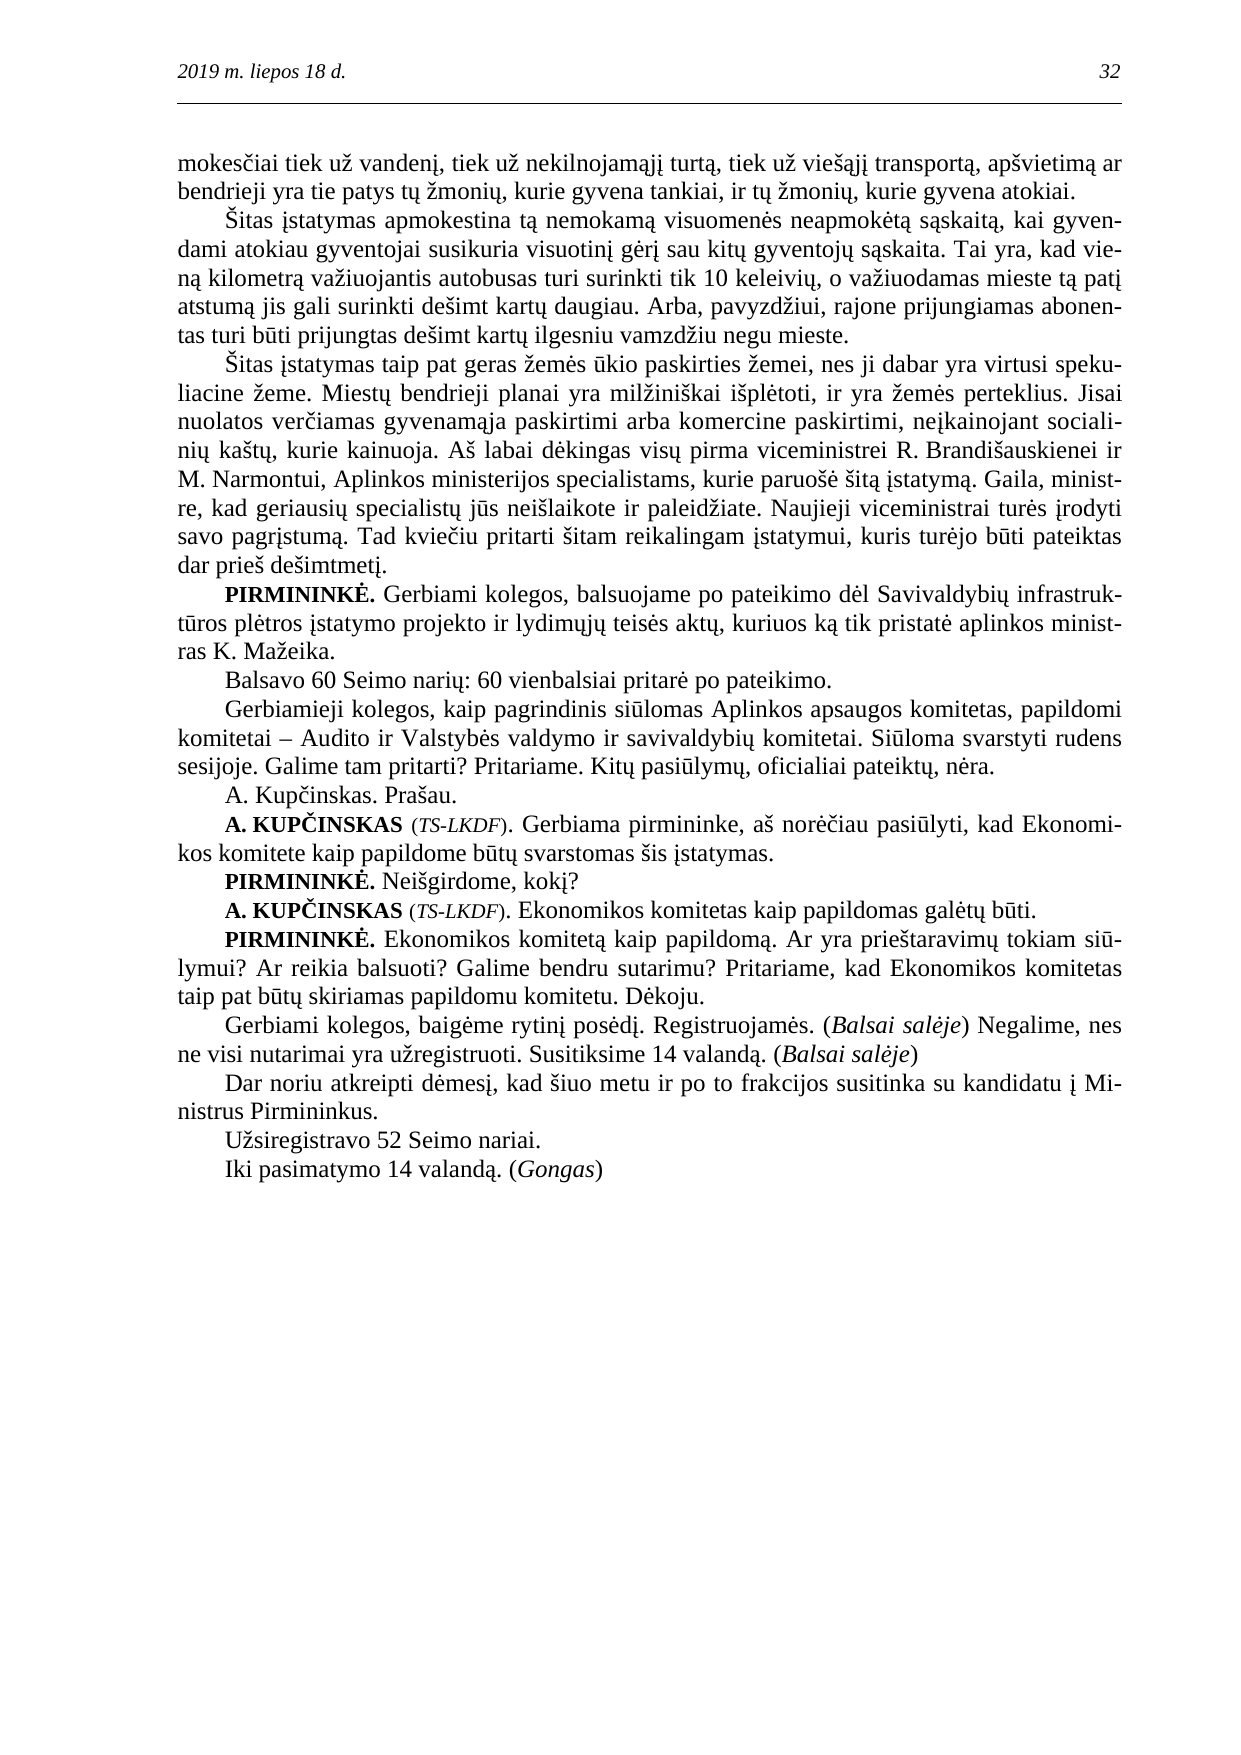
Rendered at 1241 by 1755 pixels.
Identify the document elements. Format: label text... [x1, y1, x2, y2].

text Iki pa­si­ma­ty­mo 14 va­lan­dą. (Gon­gas) [177, 1154, 1122, 1183]
text mo­kes­čiai tiek už van­de­nį, tiek už ne­kil­no­ja­mą­jį tur­tą, tiek už vie­šą­jį trans­por­tą, ap­švie­ti­mą ar ben­drie­ji yra tie pa­tys tų žmo­nių, ku­rie gy­ve­na tan­kiai, ir tų žmo­nių, ku­rie gy­ve­na ato­kiai. [177, 148, 1122, 205]
text A. KUPČINSKAS (TS-LKDF). Eko­no­mi­kos ko­mi­te­tas kaip pa­pil­do­mas ga­lė­tų bū­ti. [177, 895, 1122, 924]
text Ger­bia­mie­ji ko­le­gos, kaip pa­grin­di­nis siū­lo­mas Ap­lin­kos ap­sau­gos ko­mi­te­tas, pa­pil­do­mi ko­mi­te­tai – Au­di­to ir Vals­ty­bės val­dy­mo ir sa­vi­val­dy­bių ko­mi­te­tai. Siū­lo­ma svars­ty­ti ru­dens se­si­jo­je. Ga­li­me tam pri­tar­ti? Pri­ta­ria­me. Ki­tų pa­siū­ly­mų, ofi­cia­liai pa­teik­tų, nė­ra. [177, 694, 1122, 780]
text PIRMININKĖ. Ger­bia­mi ko­le­gos, bal­suo­ja­me po pa­tei­ki­mo dėl Sa­vi­val­dy­bių in­fra­struk­tū­ros plėt­ros įsta­ty­mo pro­jek­to ir ly­di­mų­jų tei­sės ak­tų, ku­riuos ką tik pri­sta­tė ap­lin­kos mi­nist­ras K. Ma­žei­ka. [177, 579, 1122, 665]
text Ger­bia­mi ko­le­gos, bai­gė­me ry­ti­nį po­sė­dį. Re­gist­ruo­ja­mės. (Bal­sai sa­lė­je) Ne­ga­li­me, nes ne vi­si nu­ta­ri­mai yra už­re­gist­ruo­ti. Su­si­tik­si­me 14 va­lan­dą. (Bal­sai sa­lė­je) [177, 1010, 1122, 1068]
text Ši­tas įsta­ty­mas ap­mo­kes­ti­na tą ne­mo­ka­mą vi­suo­me­nės ne­ap­mo­kė­tą są­skai­tą, kai gy­ven­da­mi ato­kiau gy­ven­to­jai su­si­ku­ria vi­suo­ti­nį gė­rį sau ki­tų gy­ven­to­jų są­skai­ta. Tai yra, kad vie­ną ki­lo­met­rą va­žiuo­jan­tis au­to­bu­sas tu­ri su­rink­ti tik 10 ke­lei­vių, o va­žiuo­da­mas mies­te tą pa­tį at­stu­mą jis ga­li su­rink­ti de­šimt kar­tų dau­giau. Ar­ba, pa­vyz­džiui, ra­jo­ne pri­jun­gia­mas abo­nen­tas tu­ri bū­ti pri­jung­tas de­šimt kar­tų il­ges­niu vamz­džiu ne­gu mies­te. [177, 205, 1122, 349]
text Už­si­re­gist­ra­vo 52 Sei­mo na­riai. [177, 1125, 1122, 1154]
text Bal­sa­vo 60 Sei­mo na­rių: 60 vien­bal­siai pri­ta­rė po pa­tei­ki­mo. [177, 665, 1122, 694]
text PIRMININKĖ. Ne­iš­gir­do­me, ko­kį? [177, 866, 1122, 895]
text A. KUPČINSKAS (TS-LKDF). Ger­bia­ma pir­mi­nin­ke, aš no­rė­čiau pa­siū­ly­ti, kad Eko­no­mi­kos ko­mi­te­te kaip pa­pil­do­me bū­tų svars­to­mas šis įsta­ty­mas. [177, 809, 1122, 866]
text A. Kup­čins­kas. Pra­šau. [177, 780, 1122, 809]
text PIRMININKĖ. Eko­no­mi­kos ko­mi­te­tą kaip pa­pil­do­mą. Ar yra prieš­ta­ra­vi­mų to­kiam siū­ly­mui? Ar rei­kia bal­suo­ti? Ga­li­me ben­dru su­ta­ri­mu? Pri­ta­ria­me, kad Eko­no­mi­kos ko­mi­te­tas taip pat bū­tų ski­ria­mas pa­pil­do­mu ko­mi­te­tu. Dė­ko­ju. [177, 924, 1122, 1010]
text Ši­tas įsta­ty­mas taip pat ge­ras že­mės ūkio pa­skir­ties že­mei, nes ji da­bar yra vir­tu­si spe­ku­lia­ci­ne že­me. Mies­tų ben­drie­ji pla­nai yra mil­ži­niš­kai iš­plė­to­ti, ir yra že­mės per­tek­lius. Ji­sai nuo­la­tos ver­čia­mas gy­ve­na­mą­ja pa­skir­ti­mi ar­ba ko­mer­ci­ne pa­skir­ti­mi, ne­įkai­no­jant so­cia­li­nių kaš­tų, ku­rie kai­nuo­ja. Aš la­bai dė­kin­gas vi­sų pir­ma vi­ce­mi­nist­rei R. Bran­di­šaus­kie­nei ir M. Nar­mon­tui, Ap­lin­kos mi­nis­te­ri­jos spe­cia­lis­tams, ku­rie pa­ruo­šė ši­tą įsta­ty­mą. Gai­la, mi­nist­re, kad ge­riau­sių spe­cia­lis­tų jūs ne­iš­lai­ko­te ir pa­lei­džia­te. Nau­jie­ji vi­ce­mi­nist­rai tu­rės įro­dy­ti sa­vo pa­grįs­tu­mą. Tad kvie­čiu pri­tar­ti ši­tam rei­ka­lin­gam įsta­ty­mui, ku­ris tu­rė­jo bū­ti pa­teik­tas dar prieš de­šimt­me­tį. [177, 349, 1122, 579]
text Dar no­riu at­kreip­ti dė­me­sį, kad šiuo me­tu ir po to frak­ci­jos su­si­tin­ka su kan­di­da­tu į Mi­nist­rus Pir­mi­nin­kus. [177, 1068, 1122, 1125]
